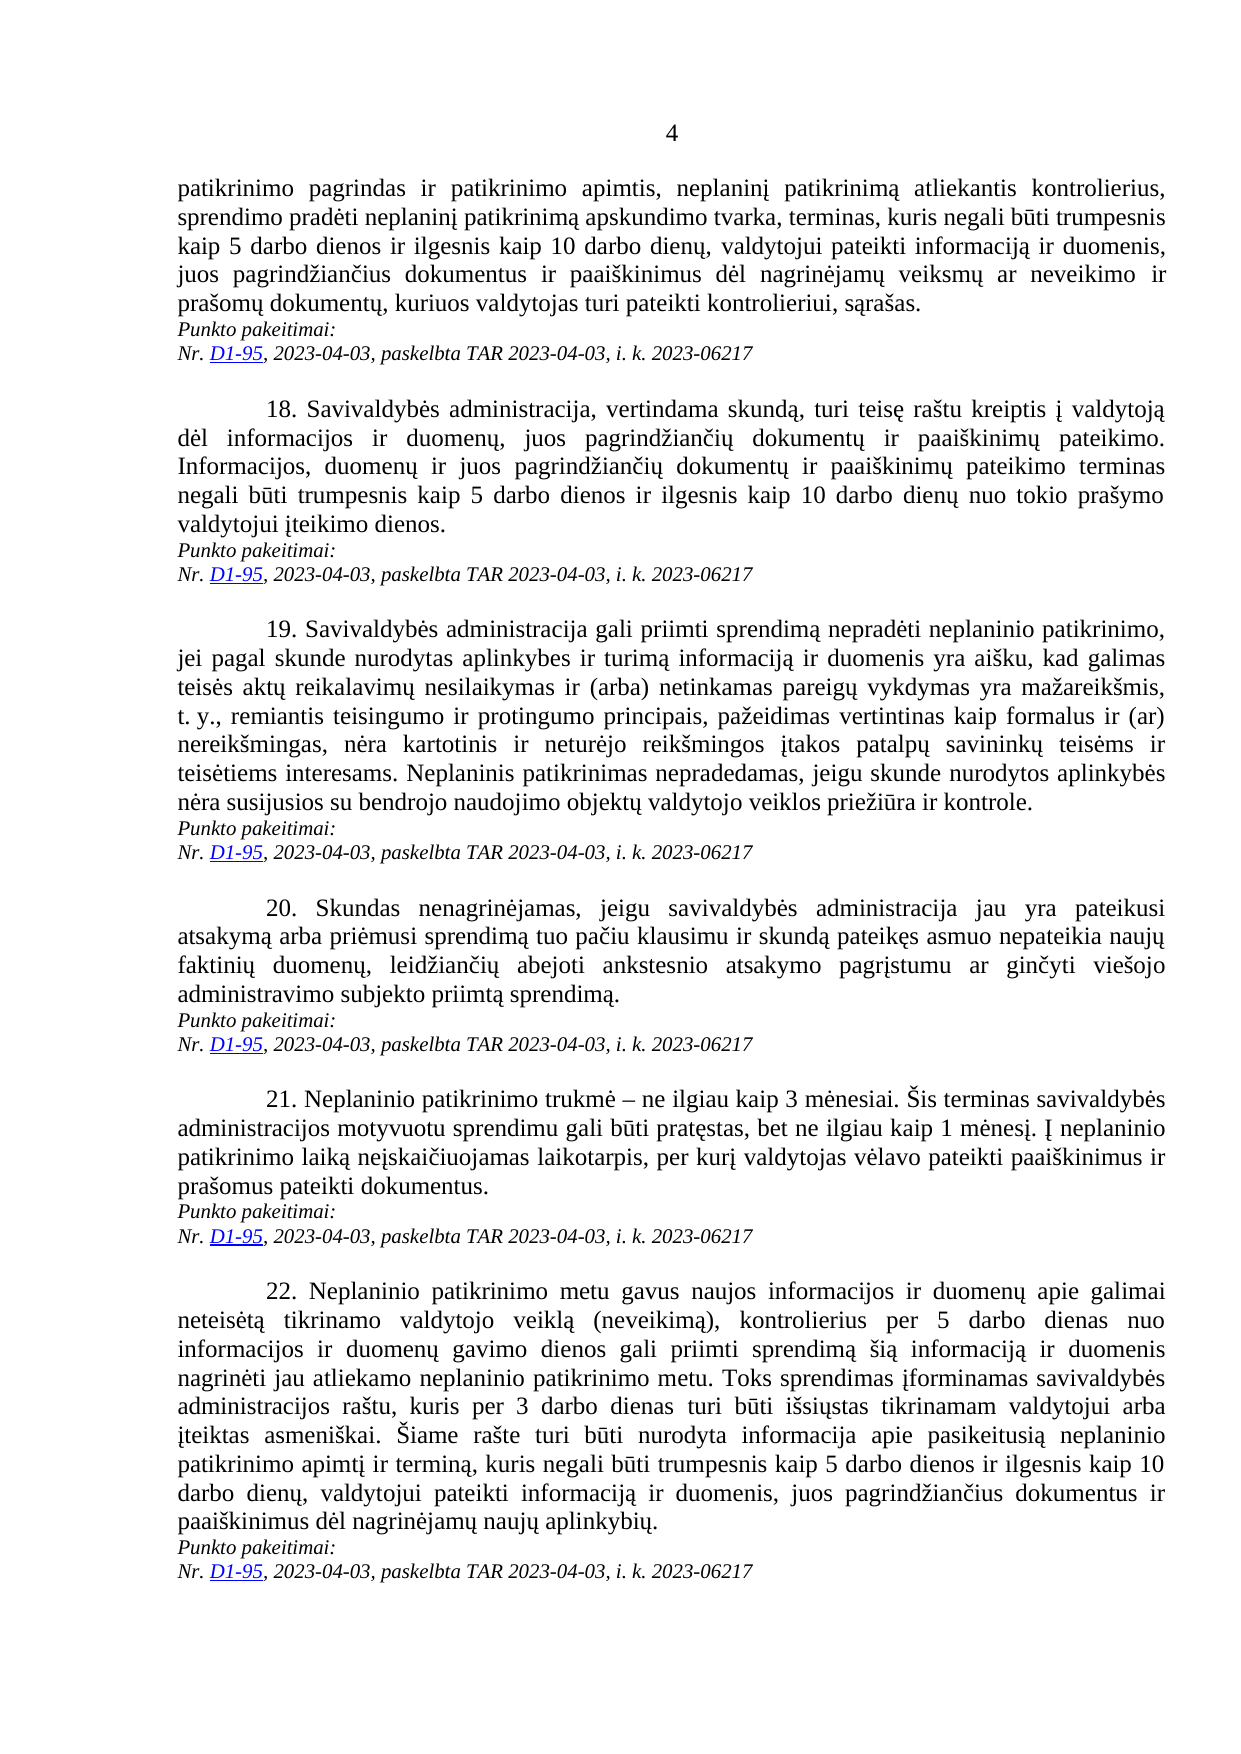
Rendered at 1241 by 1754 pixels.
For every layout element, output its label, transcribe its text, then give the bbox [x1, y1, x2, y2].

text Nr. D1-95, 2023-04-03, paskelbta TAR 2023-04-03, i. k. 2023-06217 [177, 1032, 1166, 1056]
text Nr. D1-95, 2023-04-03, paskelbta TAR 2023-04-03, i. k. 2023-06217 [177, 1223, 1166, 1248]
text 20. Skundas nenagrinėjamas, jeigu savivaldybės administracija jau yra pateikusi atsakymą arba priėmusi sprendimą tuo pačiu klausimu ir skundą pateikęs asmuo nepateikia naujų faktinių duomenų, leidžiančių abejoti ankstesnio atsakymo pagrįstumu ar ginčyti viešojo administravimo subjekto priimtą sprendimą. [177, 893, 1166, 1008]
text Punkto pakeitimai: [177, 1199, 1166, 1223]
text 19. Savivaldybės administracija gali priimti sprendimą nepradėti neplaninio patikrinimo, jei pagal skunde nurodytas aplinkybes ir turimą informaciją ir duomenis yra aišku, kad galimas teisės aktų reikalavimų nesilaikymas ir (arba) netinkamas pareigų vykdymas yra mažareikšmis, t. y., remiantis teisingumo ir protingumo principais, pažeidimas vertintinas kaip formalus ir (ar) nereikšmingas, nėra kartotinis ir neturėjo reikšmingos įtakos patalpų savininkų teisėms ir teisėtiems interesams. Neplaninis patikrinimas nepradedamas, jeigu skunde nurodytos aplinkybės nėra susijusios su bendrojo naudojimo objektų valdytojo veiklos priežiūra ir kontrole. [177, 614, 1166, 816]
text 22. Neplaninio patikrinimo metu gavus naujos informacijos ir duomenų apie galimai neteisėtą tikrinamo valdytojo veiklą (neveikimą), kontrolierius per 5 darbo dienas nuo informacijos ir duomenų gavimo dienos gali priimti sprendimą šią informaciją ir duomenis nagrinėti jau atliekamo neplaninio patikrinimo metu. Toks sprendimas įforminamas savivaldybės administracijos raštu, kuris per 3 darbo dienas turi būti išsiųstas tikrinamam valdytojui arba įteiktas asmeniškai. Šiame rašte turi būti nurodyta informacija apie pasikeitusią neplaninio patikrinimo apimtį ir terminą, kuris negali būti trumpesnis kaip 5 darbo dienos ir ilgesnis kaip 10 darbo dienų, valdytojui pateikti informaciją ir duomenis, juos pagrindžiančius dokumentus ir paaiškinimus dėl nagrinėjamų naujų aplinkybių. [177, 1276, 1166, 1535]
text Nr. D1-95, 2023-04-03, paskelbta TAR 2023-04-03, i. k. 2023-06217 [177, 840, 1166, 864]
text patikrinimo pagrindas ir patikrinimo apimtis, neplaninį patikrinimą atliekantis kontrolierius, sprendimo pradėti neplaninį patikrinimą apskundimo tvarka, terminas, kuris negali būti trumpesnis kaip 5 darbo dienos ir ilgesnis kaip 10 darbo dienų, valdytojui pateikti informaciją ir duomenis, juos pagrindžiančius dokumentus ir paaiškinimus dėl nagrinėjamų veiksmų ar neveikimo ir prašomų dokumentų, kuriuos valdytojas turi pateikti kontrolieriui, sąrašas. [177, 173, 1166, 317]
text Nr. D1-95, 2023-04-03, paskelbta TAR 2023-04-03, i. k. 2023-06217 [177, 1559, 1166, 1583]
text Punkto pakeitimai: [177, 1535, 1166, 1559]
text Punkto pakeitimai: [177, 1008, 1166, 1032]
text Punkto pakeitimai: [177, 317, 1166, 341]
text Nr. D1-95, 2023-04-03, paskelbta TAR 2023-04-03, i. k. 2023-06217 [177, 562, 1166, 586]
text Punkto pakeitimai: [177, 538, 1166, 562]
text 21. Neplaninio patikrinimo trukmė – ne ilgiau kaip 3 mėnesiai. Šis terminas savivaldybės administracijos motyvuotu sprendimu gali būti pratęstas, bet ne ilgiau kaip 1 mėnesį. Į neplaninio patikrinimo laiką neįskaičiuojamas laikotarpis, per kurį valdytojas vėlavo pateikti paaiškinimus ir prašomus pateikti dokumentus. [177, 1084, 1166, 1199]
text Punkto pakeitimai: [177, 816, 1166, 840]
text 18. Savivaldybės administracija, vertindama skundą, turi teisę raštu kreiptis į valdytoją dėl informacijos ir duomenų, juos pagrindžiančių dokumentų ir paaiškinimų pateikimo. Informacijos, duomenų ir juos pagrindžiančių dokumentų ir paaiškinimų pateikimo terminas negali būti trumpesnis kaip 5 darbo dienos ir ilgesnis kaip 10 darbo dienų nuo tokio prašymo valdytojui įteikimo dienos. [177, 394, 1166, 538]
text Nr. D1-95, 2023-04-03, paskelbta TAR 2023-04-03, i. k. 2023-06217 [177, 341, 1166, 365]
